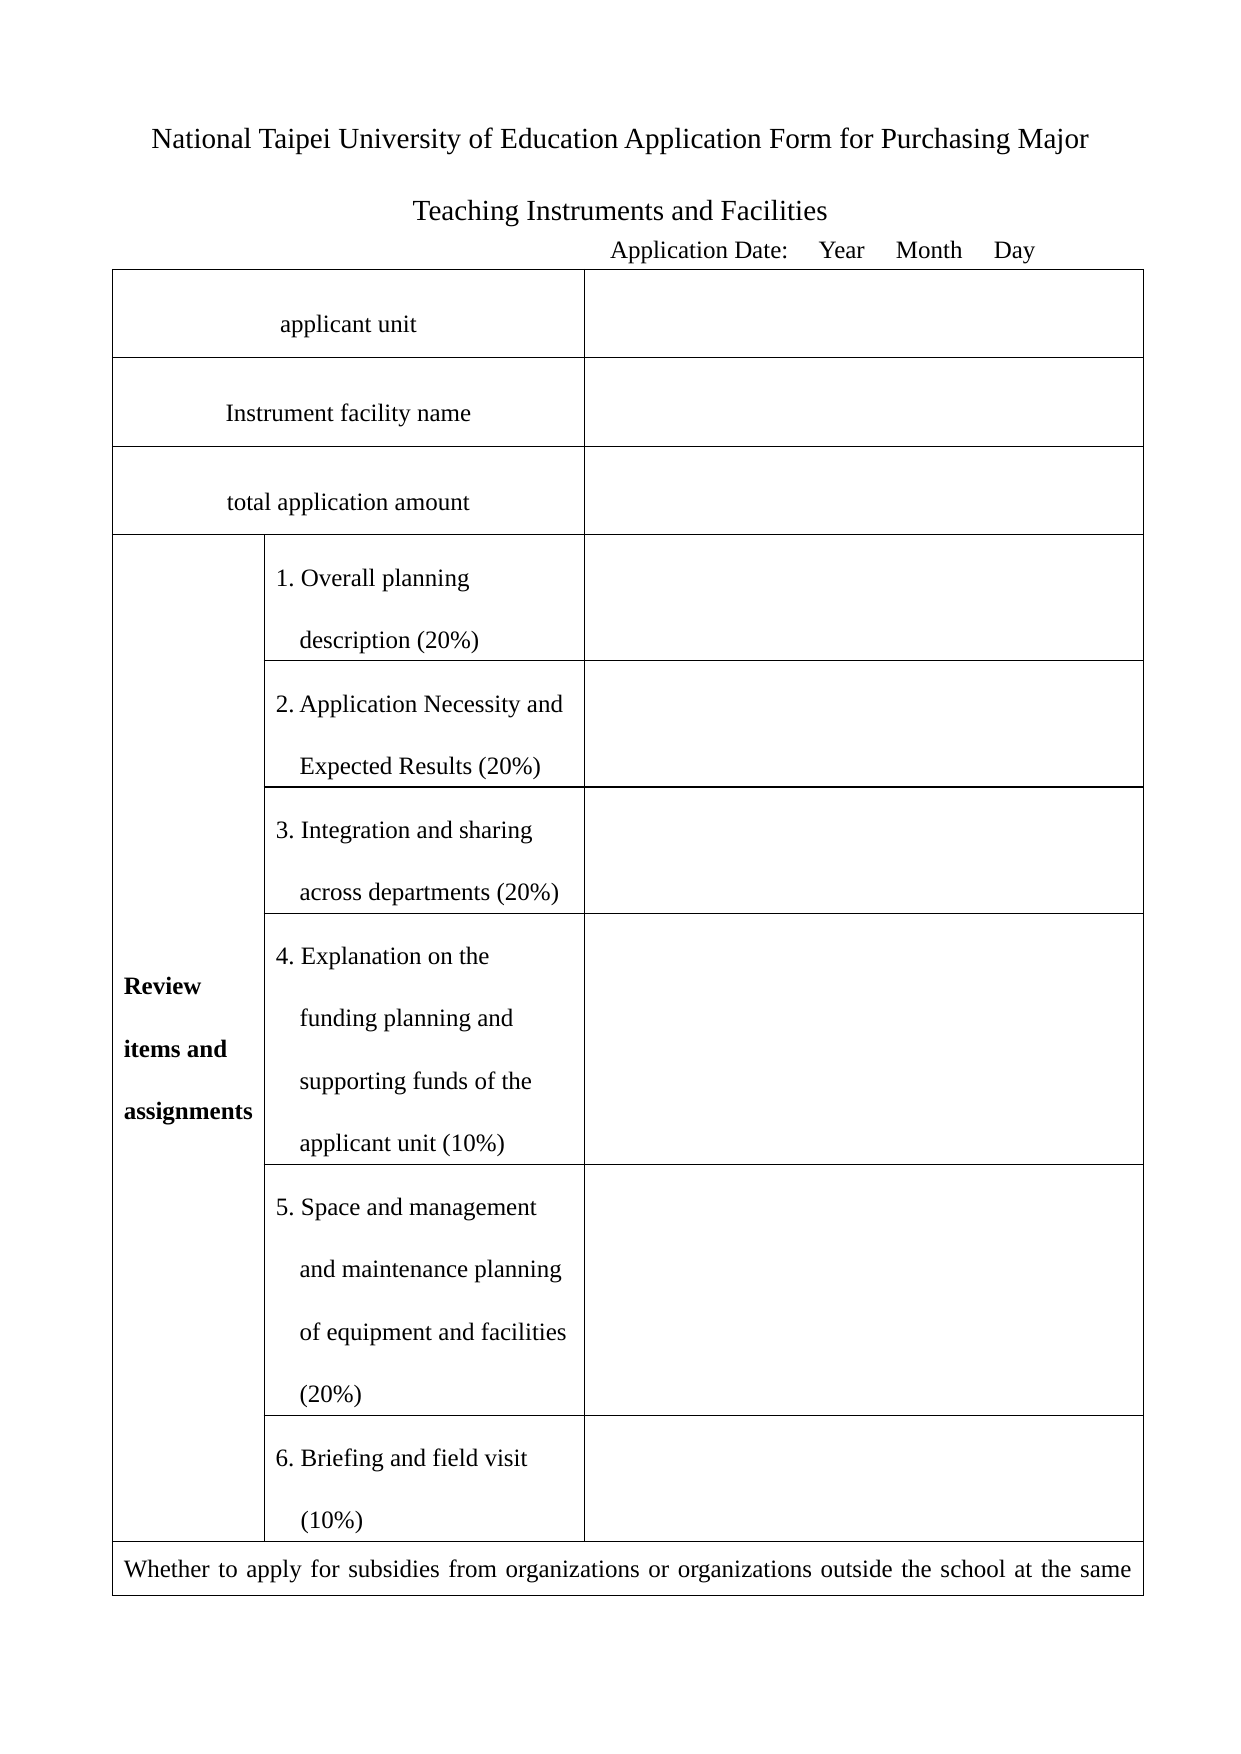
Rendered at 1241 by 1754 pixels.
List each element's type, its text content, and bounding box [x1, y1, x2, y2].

table_cell [585, 1416, 1143, 1541]
table_cell Whether to apply for subsidies from organizations or organizations outside the school at the same [113, 1542, 1143, 1595]
table_cell [585, 447, 1143, 534]
table_cell 4. Explanation on the funding planning and supporting funds of the applicant unit (10%) [265, 914, 584, 1163]
table_cell 6. Briefing and field visit (10%) [265, 1416, 584, 1541]
table_cell [585, 535, 1143, 660]
table_cell 5. Space and management and maintenance planning of equipment and facilities (20%) [265, 1165, 584, 1414]
table_cell total application amount [113, 447, 584, 534]
table_cell 1. Overall planning description (20%) [265, 535, 584, 660]
table_header applicant unit [113, 270, 584, 357]
text National Taipei University of Education Application Form for Purchasing Major Teaching Instruments and Facilities [112, 96, 1128, 231]
table_cell [585, 1165, 1143, 1414]
table_cell Instrument facility name [113, 358, 584, 446]
table_cell 2. Application Necessity and Expected Results (20%) [265, 661, 584, 786]
table_cell Review items and assignments [113, 535, 264, 1541]
table_cell [585, 914, 1143, 1163]
table_cell [585, 661, 1143, 786]
table_cell 3. Integration and sharing across departments (20%) [265, 788, 584, 912]
table_cell [585, 788, 1143, 912]
table_header [585, 270, 1143, 357]
table_cell [585, 358, 1143, 446]
text Application Date: Year Month Day [112, 236, 1128, 264]
